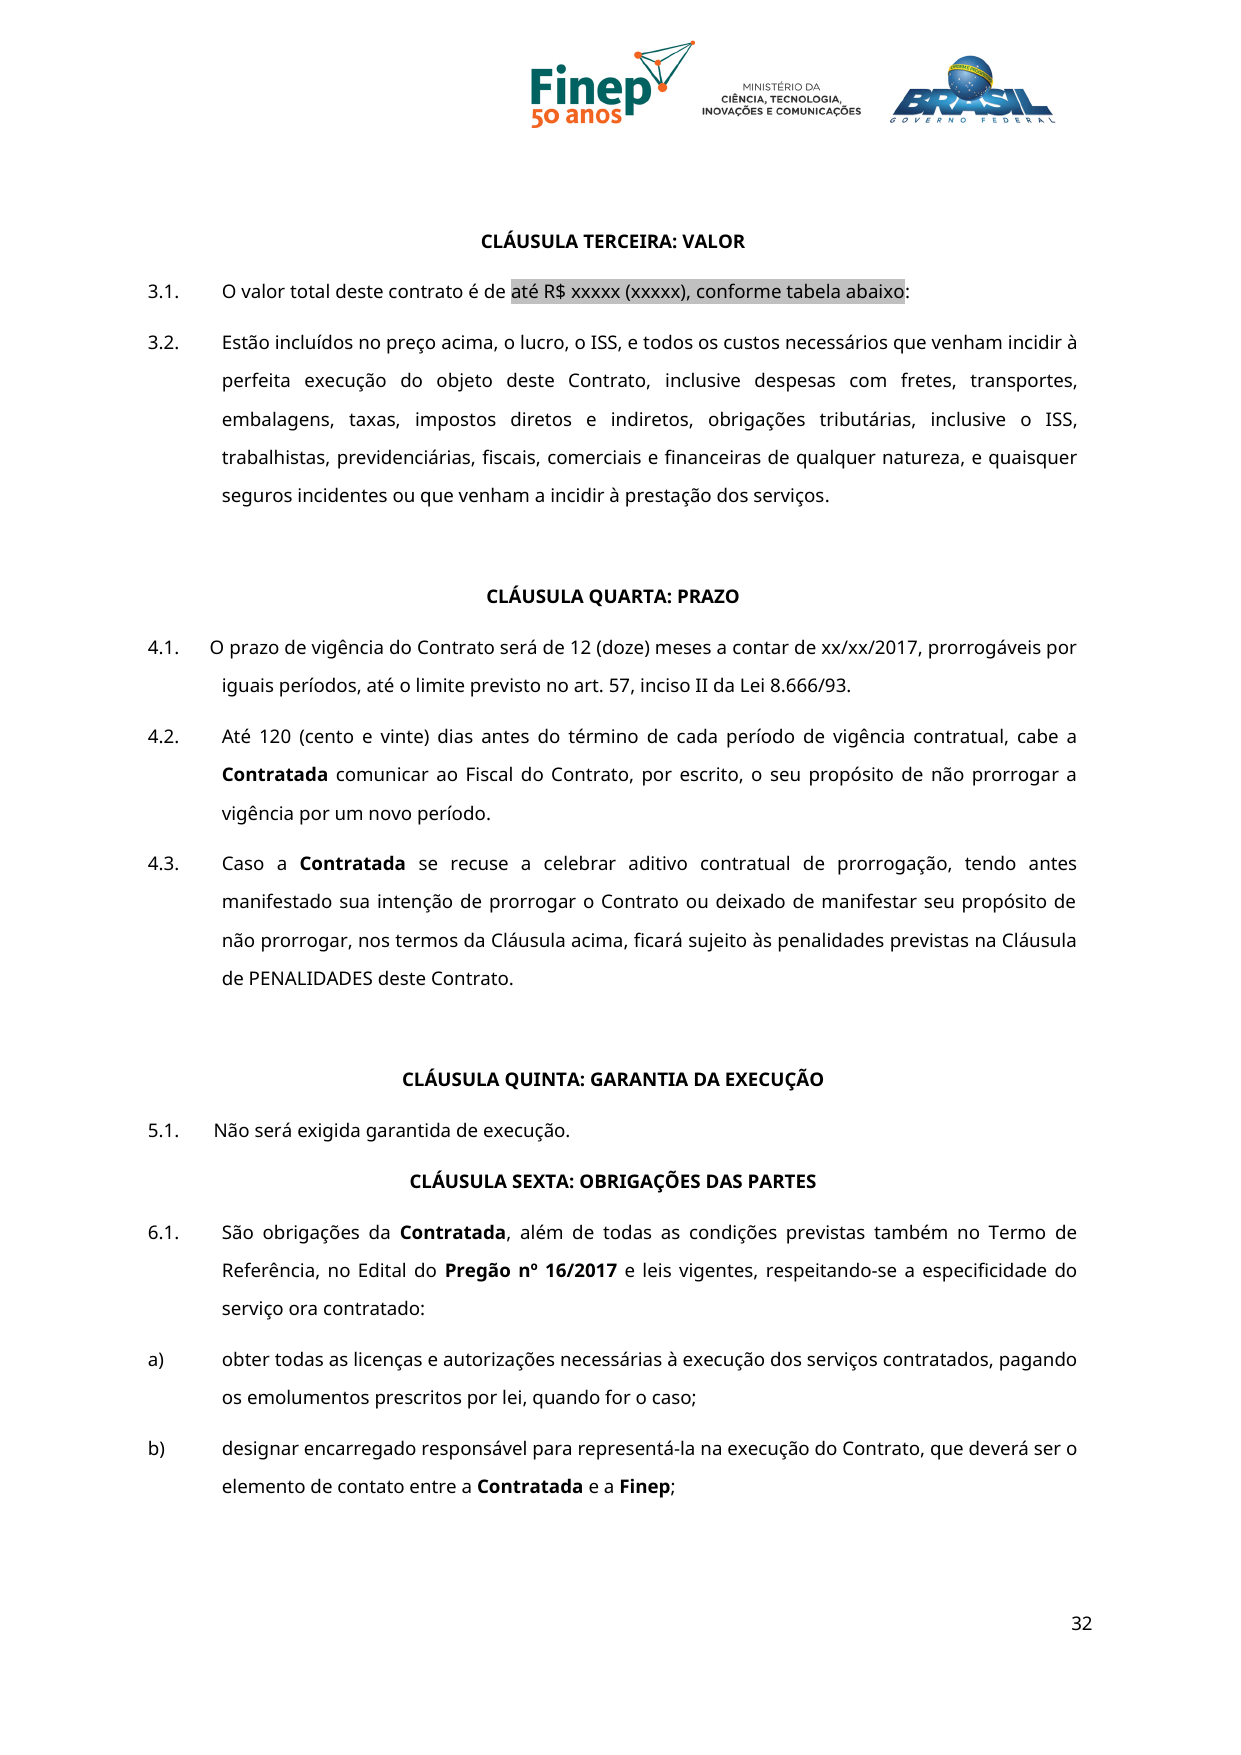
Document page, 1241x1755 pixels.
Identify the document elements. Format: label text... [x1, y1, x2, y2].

text 3.1. O valor total deste contrato é de até R$ xxxxx (xxxxx), conforme tabela abaixo: [148, 279, 1078, 304]
text 3.2. Estão incluídos no preço acima, o lucro, o ISS, e todos os custos necessários que venham incidir à perfeita execução do objeto deste Contrato, inclusive despesas com fretes, transportes, embalagens, taxas, impostos diretos e indiretos, obrigações tributárias, inclusive o ISS, trabalhistas, previdenciárias, fiscais, comerciais e financeiras de qualquer natureza, e quaisquer seguros incidentes ou que venham a incidir à prestação dos serviços. [148, 329, 1078, 508]
subtitle CLÁUSULA TERCEIRA: VALOR [148, 228, 1078, 253]
text 4.3. Caso a Contratada se recuse a celebrar aditivo contratual de prorrogação, tendo antes manifestado sua intenção de prorrogar o Contrato ou deixado de manifestar seu propósito de não prorrogar, nos termos da Cláusula acima, ficará sujeito às penalidades previstas na Cláusula de PENALIDADES deste Contrato. [148, 851, 1078, 991]
text CLÁUSULA QUINTA: GARANTIA DA EXECUÇÃO [148, 1067, 1078, 1092]
subtitle CLÁUSULA SEXTA: OBRIGAÇÕES DAS PARTES [148, 1168, 1078, 1194]
text b) designar encarregado responsável para representá-la na execução do Contrato, que deverá ser o elemento de contato entre a Contratada e a Finep; [148, 1435, 1078, 1499]
text 4.1. O prazo de vigência do Contrato será de 12 (doze) meses a contar de xx/xx/2017, prorrogáveis por iguais períodos, até o limite previsto no art. 57, inciso II da Lei 8.666/93. [148, 634, 1078, 698]
text a) obter todas as licenças e autorizações necessárias à execução dos serviços contratados, pagando os emolumentos prescritos por lei, quando for o caso; [148, 1346, 1078, 1410]
text 6.1. São obrigações da Contratada, além de todas as condições previstas também no Termo de Referência, no Edital do Pregão nº 16/2017 e leis vigentes, respeitando-se a especificidade do serviço ora contratado: [148, 1219, 1078, 1321]
text 4.2. Até 120 (cento e vinte) dias antes do término de cada período de vigência contratual, cabe a Contratada comunicar ao Fiscal do Contrato, por escrito, o seu propósito de não prorrogar a vigência por um novo período. [148, 723, 1078, 825]
text 5.1. Não será exigida garantida de execução. [148, 1117, 1078, 1143]
subtitle CLÁUSULA QUARTA: PRAZO [148, 584, 1078, 609]
